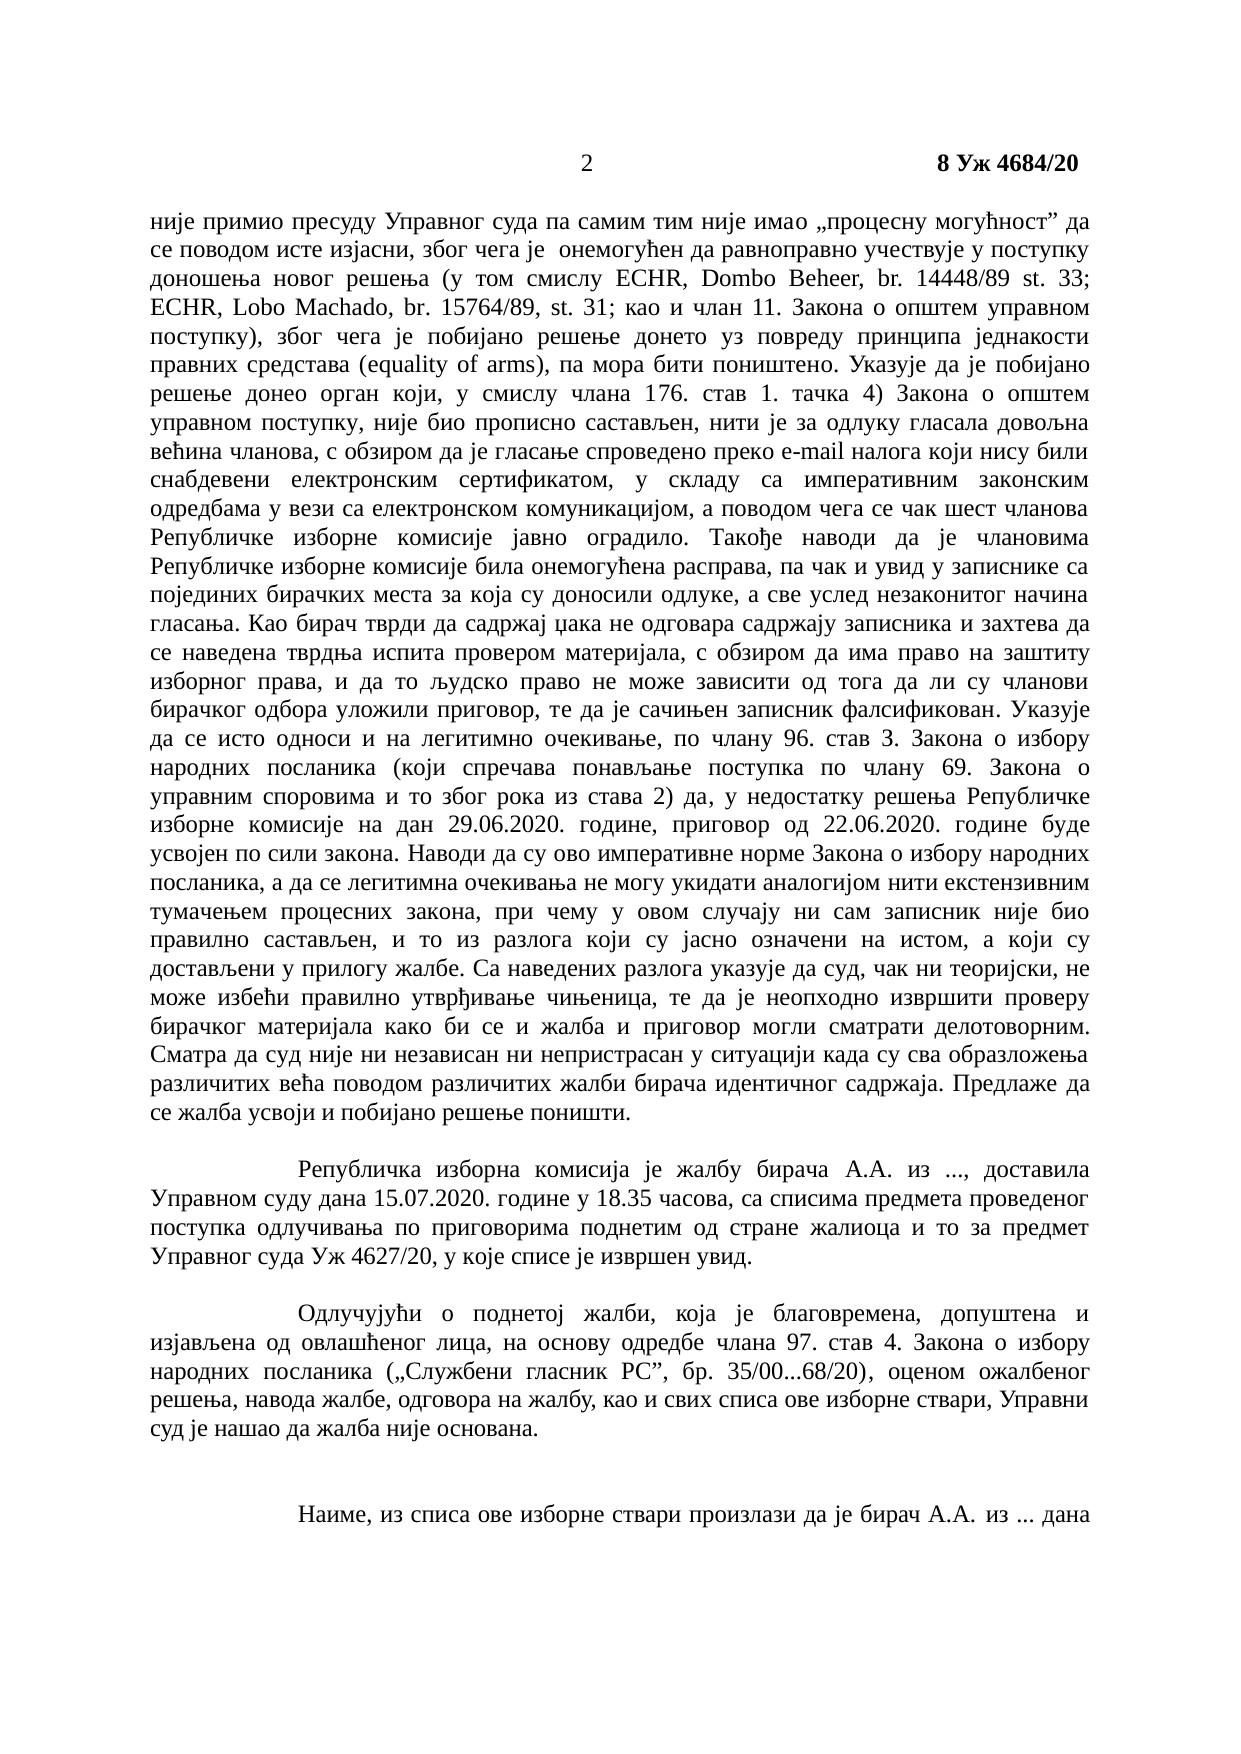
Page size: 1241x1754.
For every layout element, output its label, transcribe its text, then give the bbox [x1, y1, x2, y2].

text Републичка изборна комисија је жалбу бирача A.A. из ..., доставила Управном суду дана 15.07.2020. године у 18.35 часова, са списима предмета проведеног поступка одлучивања по приговорима поднетим од стране жалиоца и то за предмет Управног суда Уж 4627/20, у које списе је извршен увид. [150, 1154, 1090, 1269]
text Одлучујући о поднетој жалби, која је благовремена, допуштена и изјављена од овлашћеног лица, на основу одредбе члана 97. став 4. Закона о избору народних посланика („Службени гласник РС”, бр. 35/00...68/20), оценом ожалбеног решења, навода жалбе, одговора на жалбу, као и свих списа ове изборне ствари, Управни суд је нашао да жалба није основана. [150, 1298, 1090, 1442]
text није примио пресуду Управног суда па самим тим није имао „процесну могућност” да се поводом исте изјасни, због чега је онемогућен да равноправно учествује у поступку доношења новог решења (у том смислу ECHR, Dombo Beheer, br. 14448/89 st. 33; ECHR, Lobo Machado, br. 15764/89, st. 31; као и члан 11. Закона о општем управном поступку), због чега је побијано решење донето уз повреду принципа једнакости правних средстава (equality of arms), па мора бити поништено. Указује да је побијано решење донео орган који, у смислу члана 176. став 1. тачка 4) Закона о општем управном поступку, није био прописно састављен, нити је за одлуку гласала довољна већина чланова, с обзиром да је гласање спроведено преко e-mail налога који нису били снабдевени електронским сертификатом, у складу са императивним законским одредбама у вези са електронском комуникацијом, а поводом чега се чак шест чланова Републичке изборне комисије јавно оградило. Такође наводи да је члановима Републичке изборне комисије била онемогућена расправа, па чак и увид у записнике са појединих бирачких места за која су доносили одлуке, а све услед незаконитог начина гласања. Као бирач тврди да садржај џака не одговара садржају записника и захтева да се наведена тврдња испита провером материјала, с обзиром да има право на заштиту изборног права, и да то људско право не може зависити од тога да ли су чланови бирачког одбора уложили приговор, те да је сачињен записник фалсификован. Указује да се исто односи и на легитимно очекивање, по члану 96. став З. Закона о избору народних посланика (који спречава понављање поступка по члану 69. Закона о управним споровима и то због рока из става 2) да, у недостатку решења Републичке изборне комисије на дан 29.06.2020. године, приговор од 22.06.2020. године буде усвојен по сили закона. Наводи да су ово императивне норме Закона о избору народних посланика, а да се легитимна очекивања не могу укидати аналогијом нити екстензивним тумачењем процесних закона, при чему у овом случају ни сам записник није био правилно састављен, и то из разлога који су јасно означени на истом, а који су достављени у прилогу жалбе. Са наведених разлога указује да суд, чак ни теоријски, не може избећи правилно утврђивање чињеница, те да је неопходно извршити проверу бирачког материјала како би се и жалба и приговор могли сматрати делотоворним. Сматра да суд није ни независан ни непристрасан у ситуацији када су сва образложења различитих већа поводом различитих жалби бирача идентичног садржаја. Предлаже да се жалба усвоји и побијано решење поништи. [150, 206, 1090, 1126]
text Наиме, из списа ове изборне ствари произлази да је бирач A.A. из ... дана [150, 1499, 1090, 1528]
